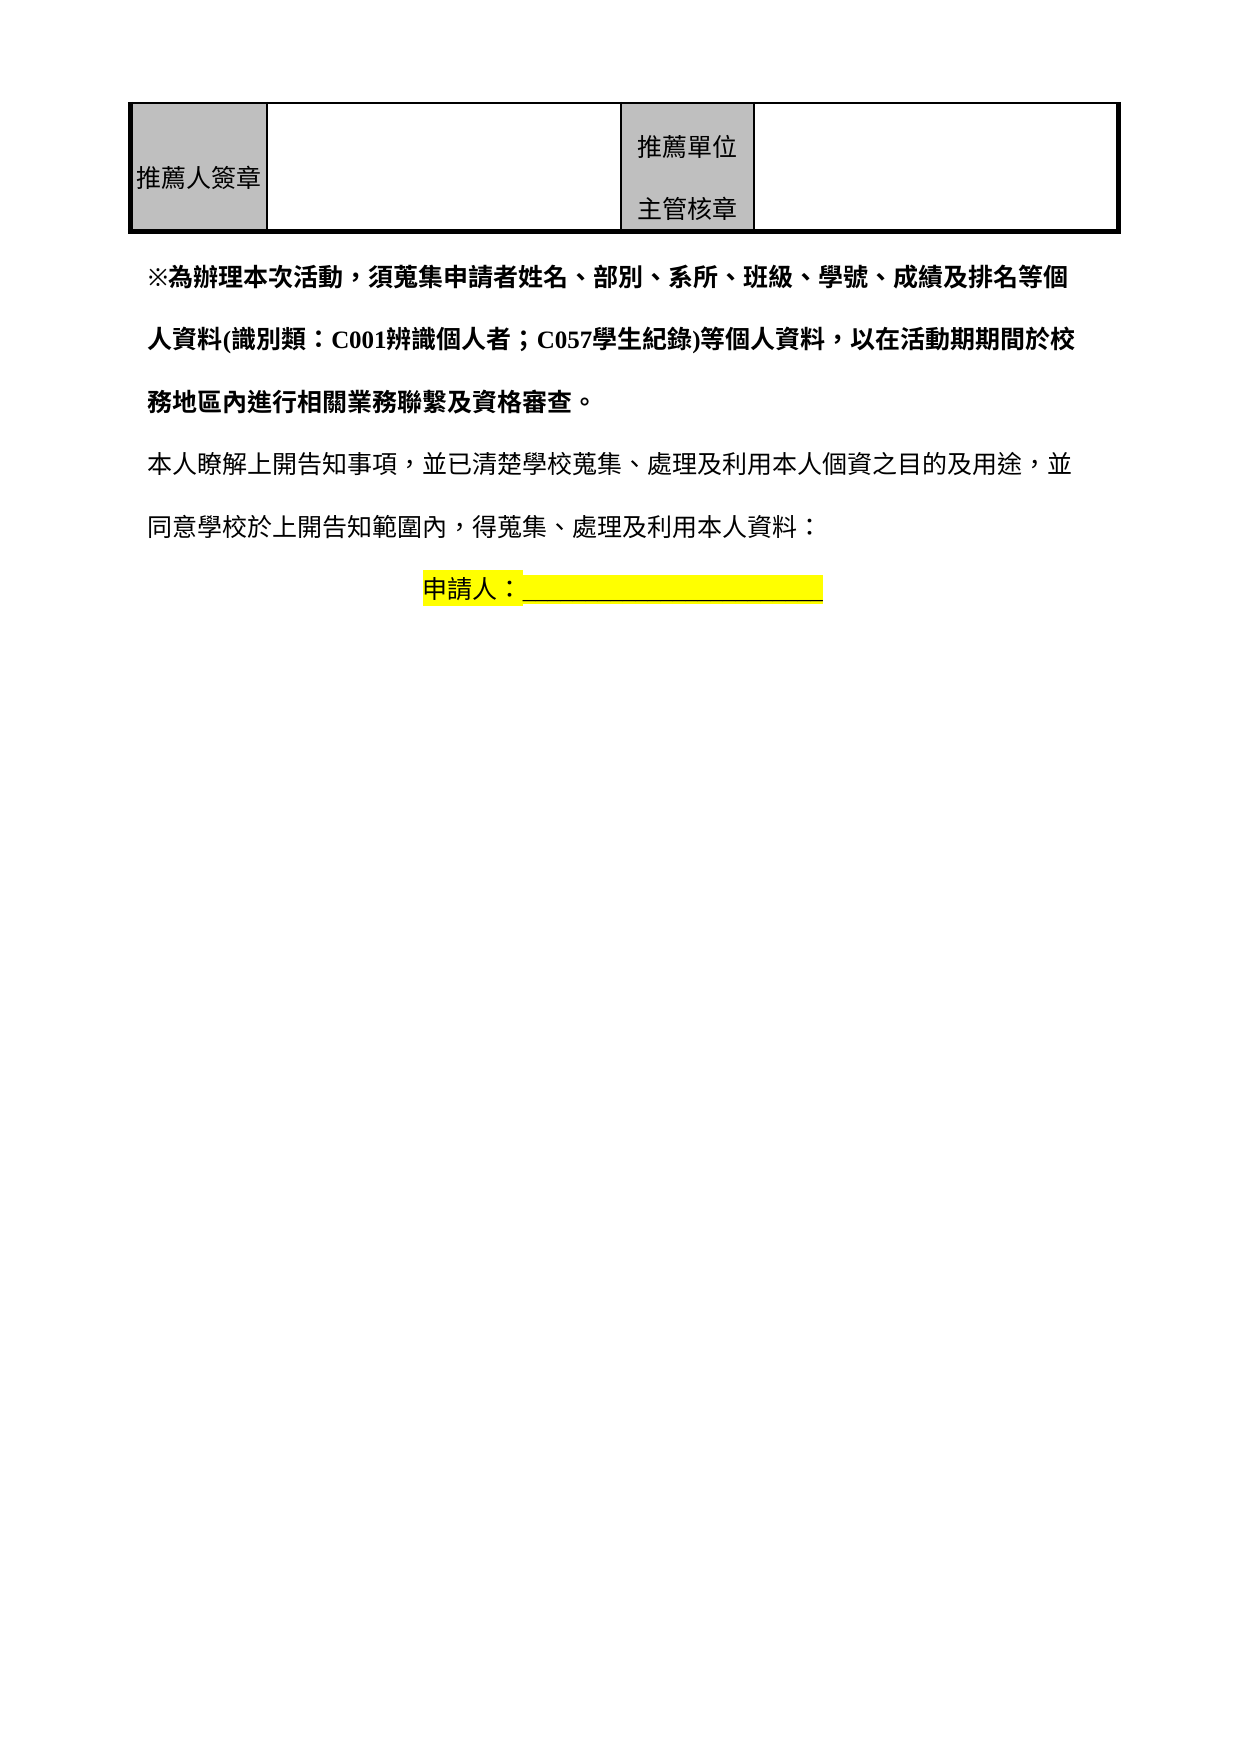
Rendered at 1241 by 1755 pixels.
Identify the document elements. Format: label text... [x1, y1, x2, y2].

table_cell [755, 104, 1116, 229]
table_cell 推薦人簽章 [133, 104, 266, 229]
table_cell 推薦單位 主管核章 [622, 104, 753, 229]
table_cell [268, 104, 620, 229]
text 申請人：________________________ [148, 546, 1093, 608]
text 本人瞭解上開告知事項，並已清楚學校蒐集、處理及利用本人個資之目的及用途，並同意學校於上開告知範圍內，得蒐集、處理及利用本人資料： [148, 421, 1093, 546]
text ※為辦理本次活動，須蒐集申請者姓名、部別、系所、班級、學號、成績及排名等個人資料(識別類：C001辨識個人者；C057學生紀錄)等個人資料，以在活動期期間於校務地區內進行相關業務聯繫及資格審查。 [148, 234, 1093, 421]
